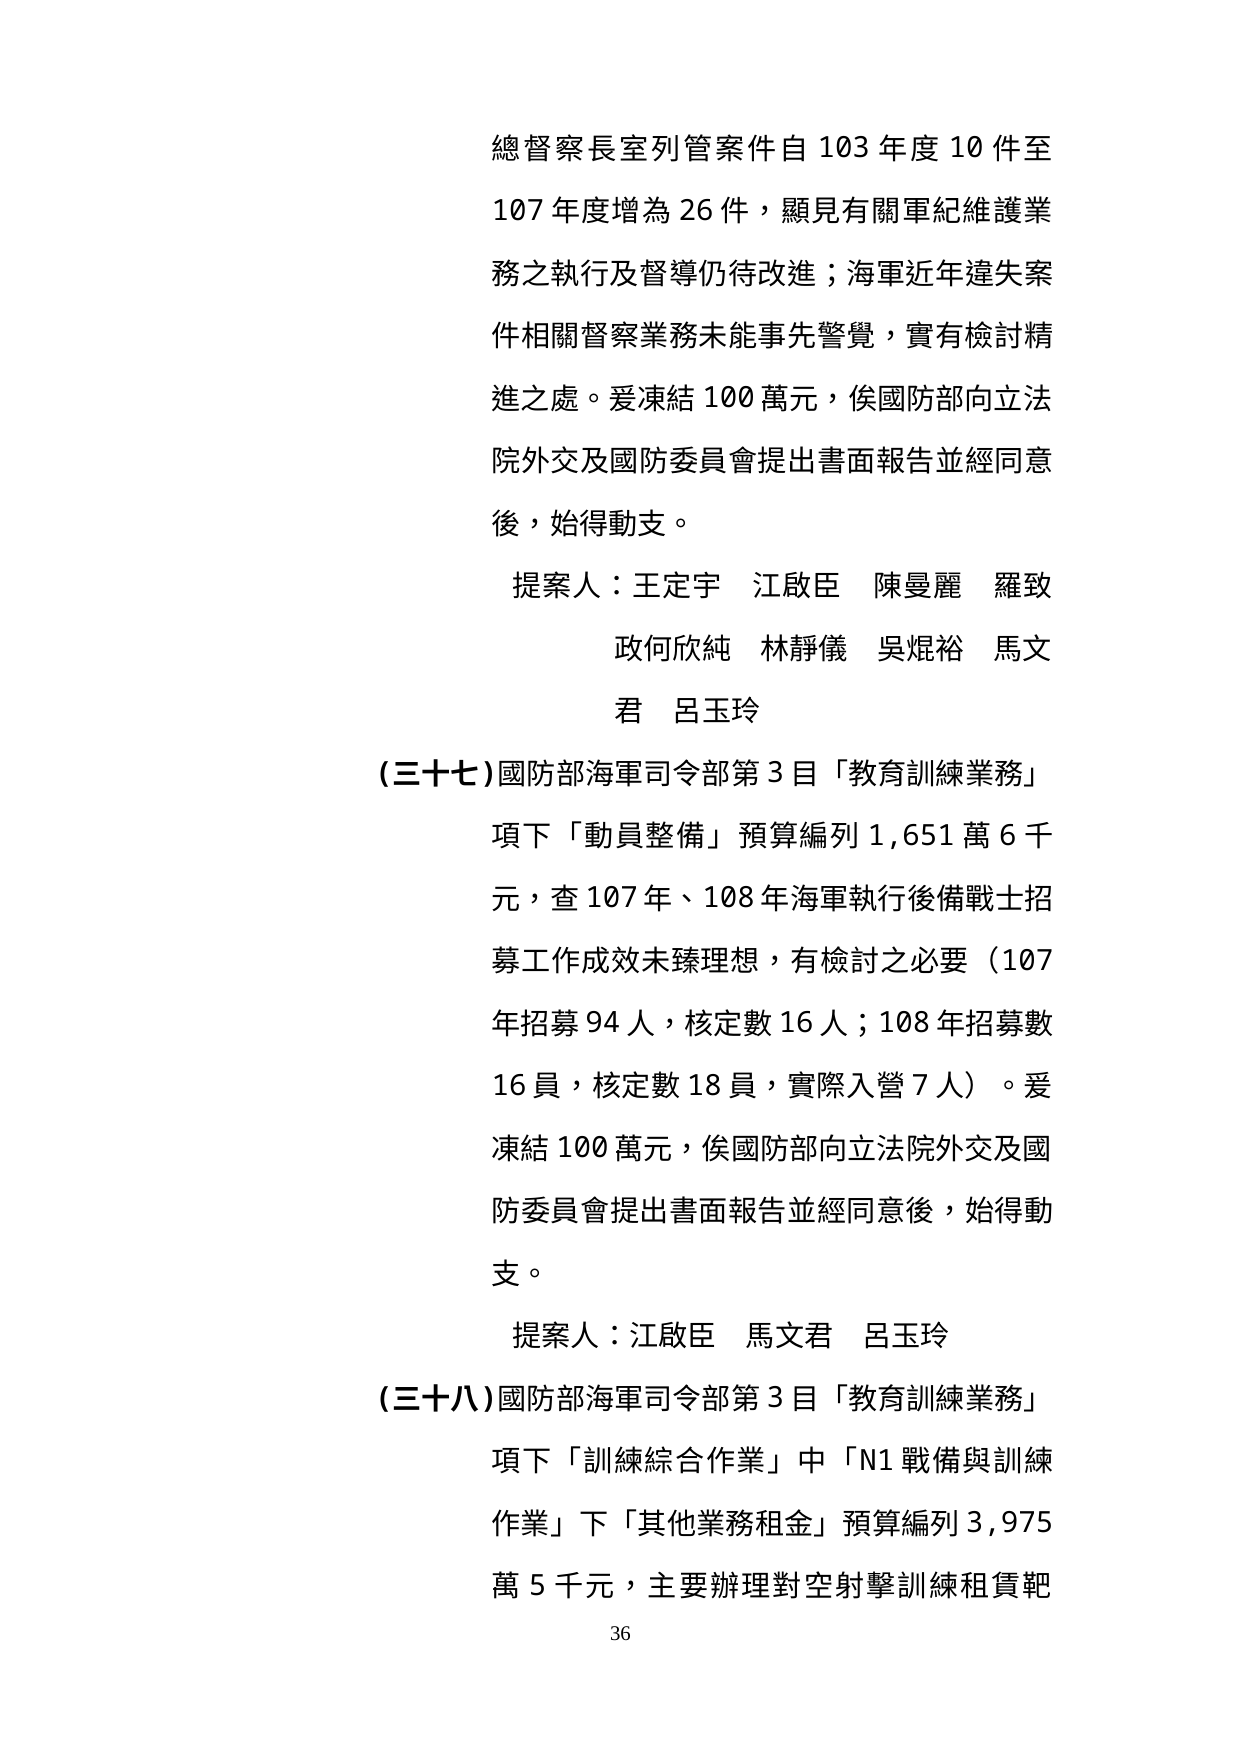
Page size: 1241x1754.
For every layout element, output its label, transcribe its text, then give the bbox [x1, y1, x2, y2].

text 提案人：江啟臣 馬文君 呂玉玲 [512, 1292, 1053, 1355]
text (三十七)國防部海軍司令部第3目「教育訓練業務」項下「動員整備」預算編列1,651萬6千元，查107年、108年海軍執行後備戰士招募工作成效未臻理想，有檢討之必要（107年招募94人，核定數16人；108年招募數16員，核定數18員，實際入營7人）。爰凍結100萬元，俟國防部向立法院外交及國防委員會提出書面報告並經同意後，始得動支。 [375, 730, 1053, 1292]
text (三十八)國防部海軍司令部第3目「教育訓練業務」項下「訓練綜合作業」中「N1戰備與訓練作業」下「其他業務租金」預算編列3,975萬5千元，主要辦理對空射擊訓練租賃靶 [375, 1355, 1053, 1605]
text 提案人：王定宇 江啟臣 陳曼麗 羅致政何欣純 林靜儀 吳焜裕 馬文君 呂玉玲 [512, 542, 1053, 730]
text 總督察長室列管案件自103年度10件至107年度增為26件，顯見有關軍紀維護業務之執行及督導仍待改進；海軍近年違失案件相關督察業務未能事先警覺，實有檢討精進之處。爰凍結100萬元，俟國防部向立法院外交及國防委員會提出書面報告並經同意後，始得動支。 [375, 105, 1053, 542]
